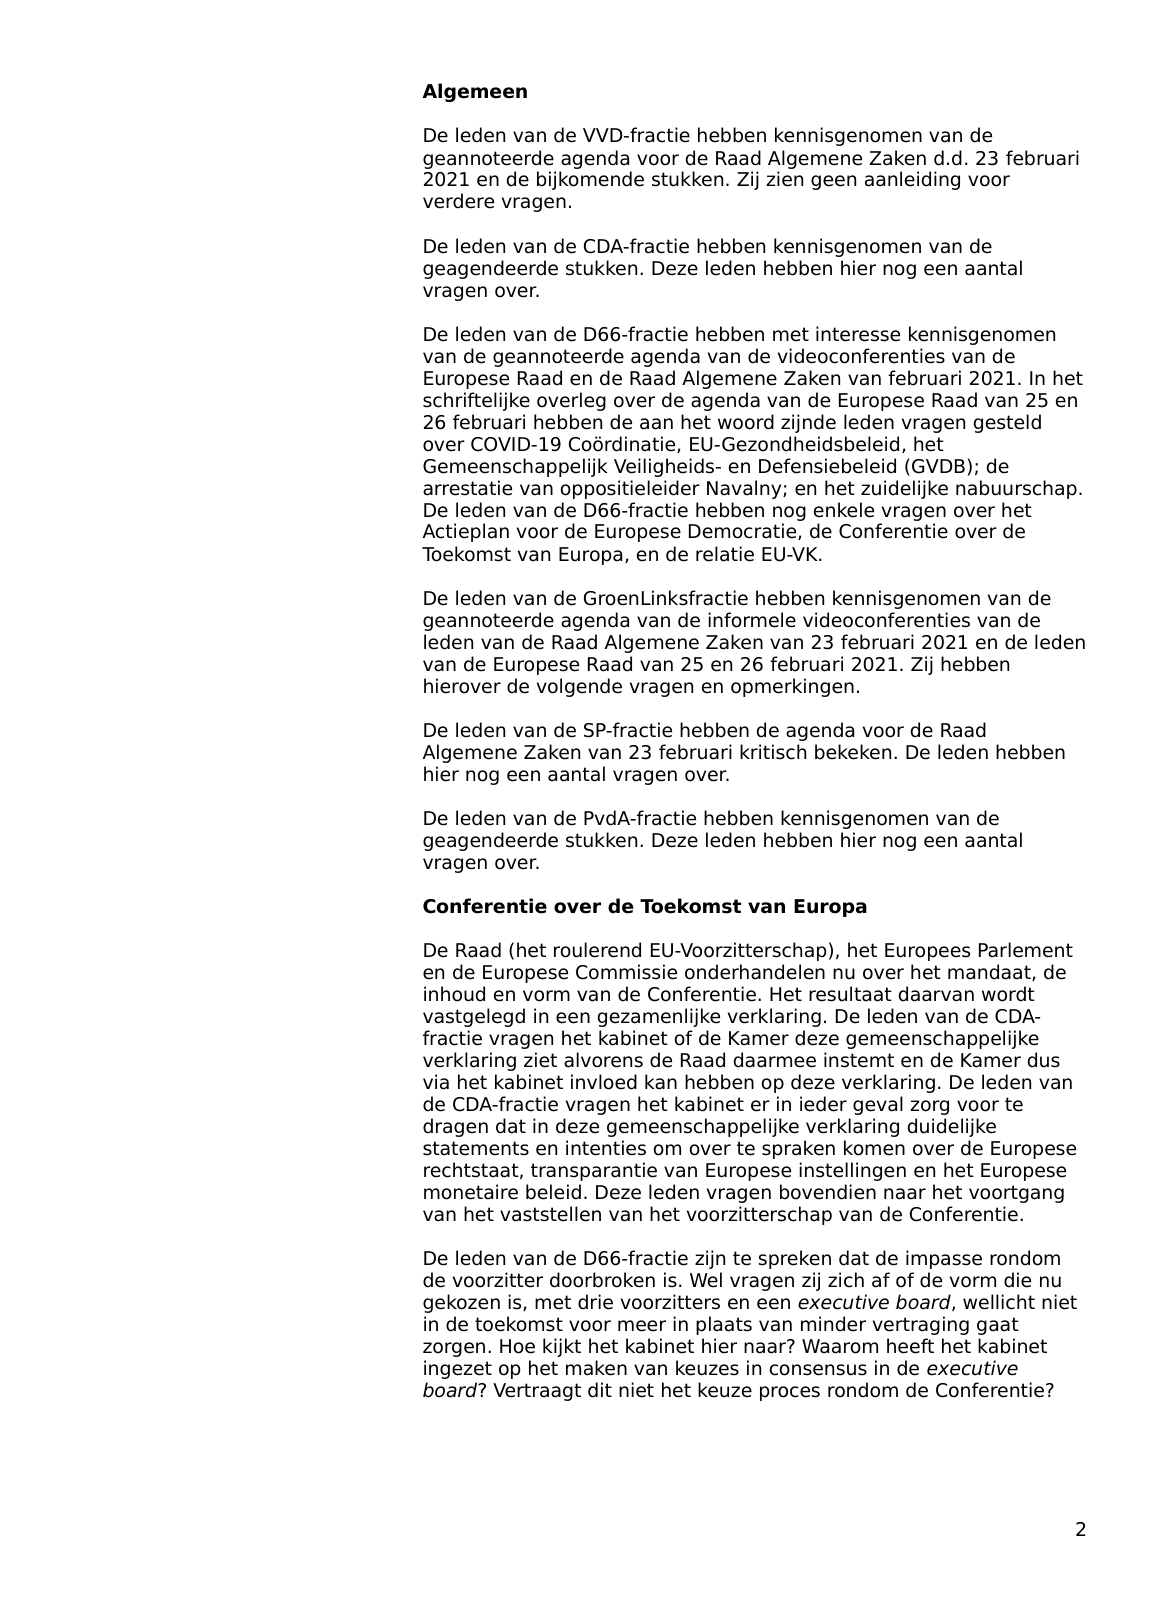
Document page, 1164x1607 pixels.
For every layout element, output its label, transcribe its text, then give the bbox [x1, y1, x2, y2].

text De leden van de PvdA-fractie hebben kennisgenomen van de geagendeerde stukken. Deze leden hebben hier nog een aantal vragen over. [422, 808, 1087, 874]
text De leden van de VVD-fractie hebben kennisgenomen van de geannoteerde agenda voor de Raad Algemene Zaken d.d. 23 februari 2021 en de bijkomende stukken. Zij zien geen aanleiding voor verdere vragen. [422, 125, 1087, 213]
text De leden van de SP-fractie hebben de agenda voor de Raad Algemene Zaken van 23 februari kritisch bekeken. De leden hebben hier nog een aantal vragen over. [422, 720, 1087, 786]
text De leden van de D66-fractie hebben met interesse kennisgenomen van de geannoteerde agenda van de videoconferenties van de Europese Raad en de Raad Algemene Zaken van februari 2021. In het schriftelijke overleg over de agenda van de Europese Raad van 25 en 26 februari hebben de aan het woord zijnde leden vragen gesteld over COVID-19 Coördinatie, EU-Gezondheidsbeleid, het Gemeenschappelijk Veiligheids- en Defensiebeleid (GVDB); de arrestatie van oppositieleider Navalny; en het zuidelijke nabuurschap. De leden van de D66-fractie hebben nog enkele vragen over het Actieplan voor de Europese Democratie, de Conferentie over de Toekomst van Europa, en de relatie EU-VK. [422, 324, 1087, 565]
text De leden van de D66-fractie zijn te spreken dat de impasse rondom de voorzitter doorbroken is. Wel vragen zij zich af of de vorm die nu gekozen is, met drie voorzitters en een executive board, wellicht niet in de toekomst voor meer in plaats van minder vertraging gaat zorgen. Hoe kijkt het kabinet hier naar? Waarom heeft het kabinet ingezet op het maken van keuzes in consensus in de executive board? Vertraagt dit niet het keuze proces rondom de Conferentie? [422, 1248, 1087, 1402]
text De Raad (het roulerend EU-Voorzitterschap), het Europees Parlement en de Europese Commissie onderhandelen nu over het mandaat, de inhoud en vorm van de Conferentie. Het resultaat daarvan wordt vastgelegd in een gezamenlijke verklaring. De leden van de CDA-fractie vragen het kabinet of de Kamer deze gemeenschappelijke verklaring ziet alvorens de Raad daarmee instemt en de Kamer dus via het kabinet invloed kan hebben op deze verklaring. De leden van de CDA-fractie vragen het kabinet er in ieder geval zorg voor te dragen dat in deze gemeenschappelijke verklaring duidelijke statements en intenties om over te spraken komen over de Europese rechtstaat, transparantie van Europese instellingen en het Europese monetaire beleid. Deze leden vragen bovendien naar het voortgang van het vaststellen van het voorzitterschap van de Conferentie. [422, 940, 1087, 1226]
subtitle Conferentie over de Toekomst van Europa [422, 896, 1087, 918]
subtitle Algemeen [422, 81, 1087, 103]
text De leden van de CDA-fractie hebben kennisgenomen van de geagendeerde stukken. Deze leden hebben hier nog een aantal vragen over. [422, 236, 1087, 301]
text De leden van de GroenLinksfractie hebben kennisgenomen van de geannoteerde agenda van de informele videoconferenties van de leden van de Raad Algemene Zaken van 23 februari 2021 en de leden van de Europese Raad van 25 en 26 februari 2021. Zij hebben hierover de volgende vragen en opmerkingen. [422, 588, 1087, 697]
